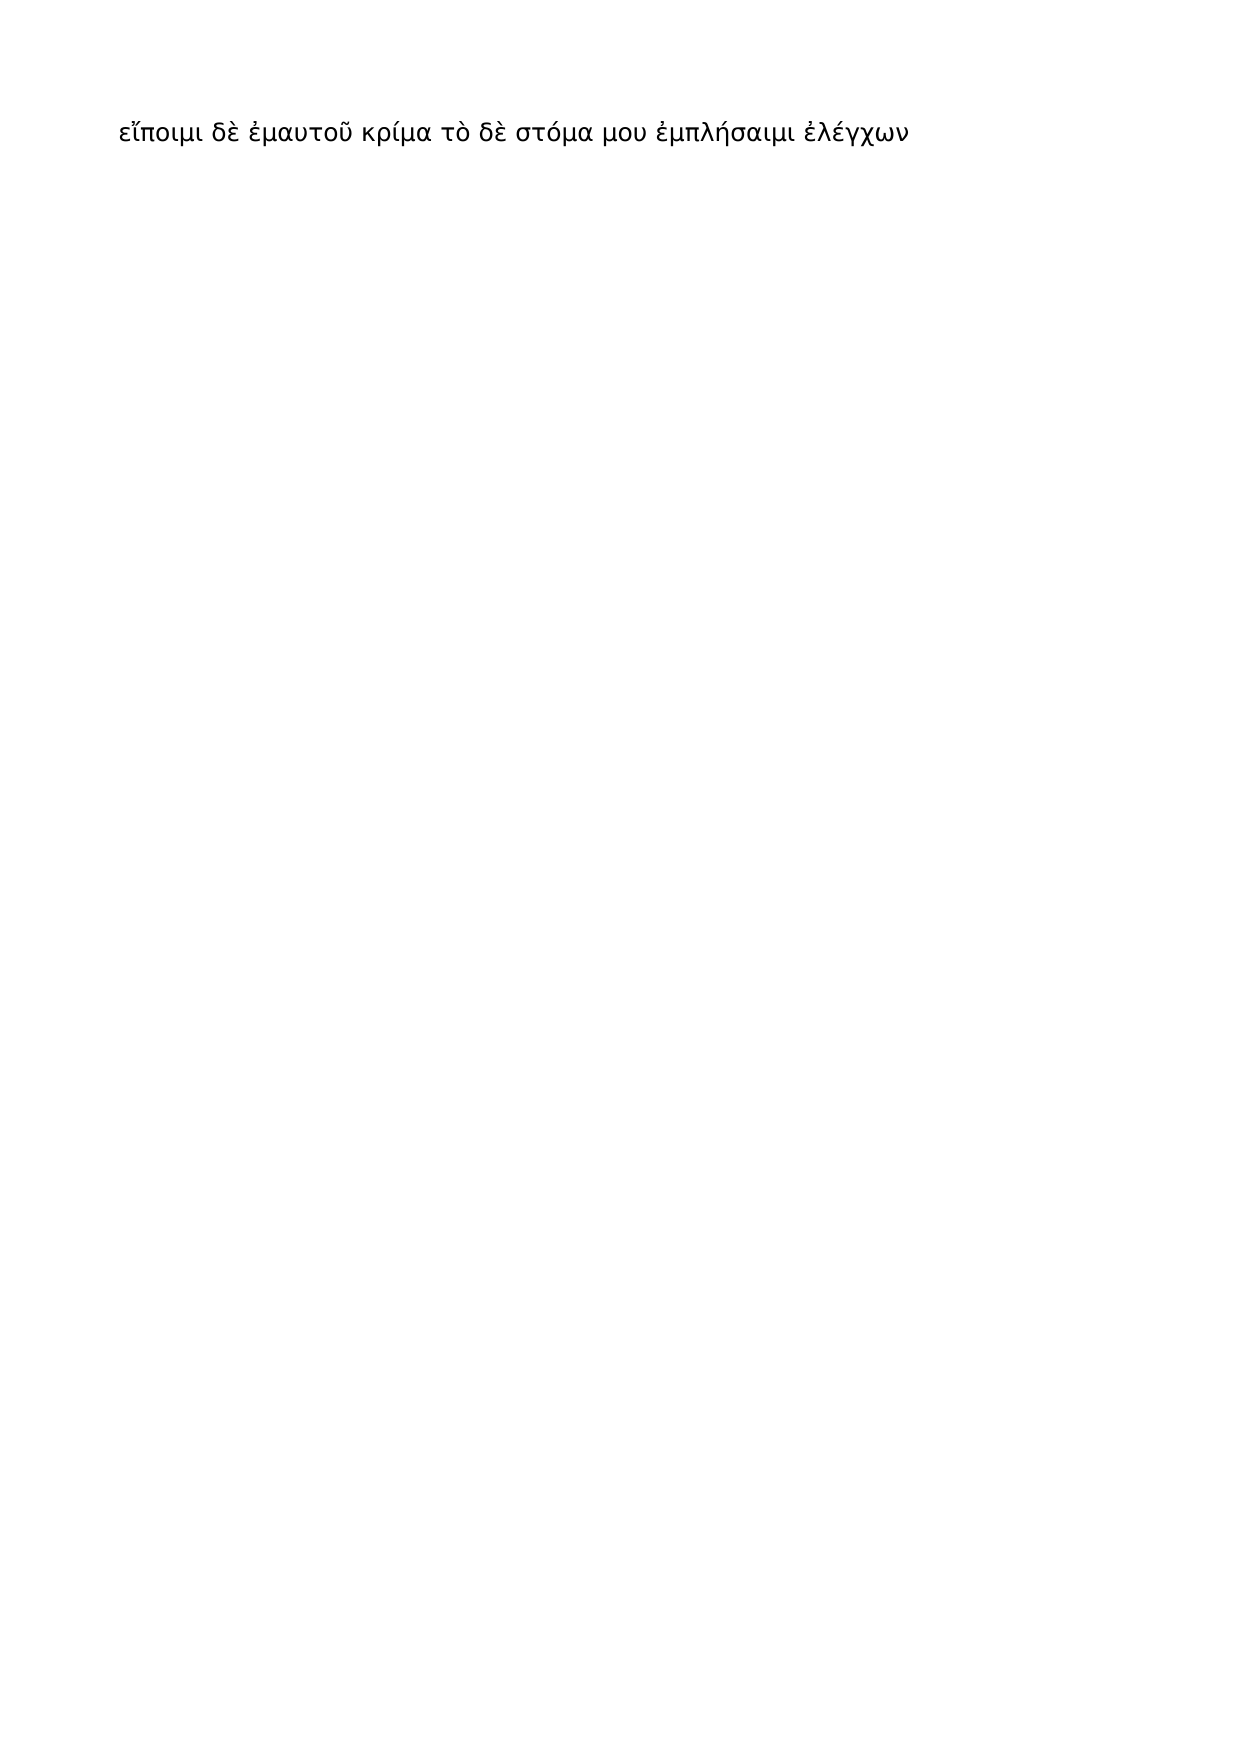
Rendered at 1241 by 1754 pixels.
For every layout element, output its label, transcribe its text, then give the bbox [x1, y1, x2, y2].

text εἴποιμι δὲ ἐμαυτοῦ κρίμα τὸ δὲ στόμα μου ἐμπλήσαιμι ἐλέγχων [118, 118, 1122, 147]
